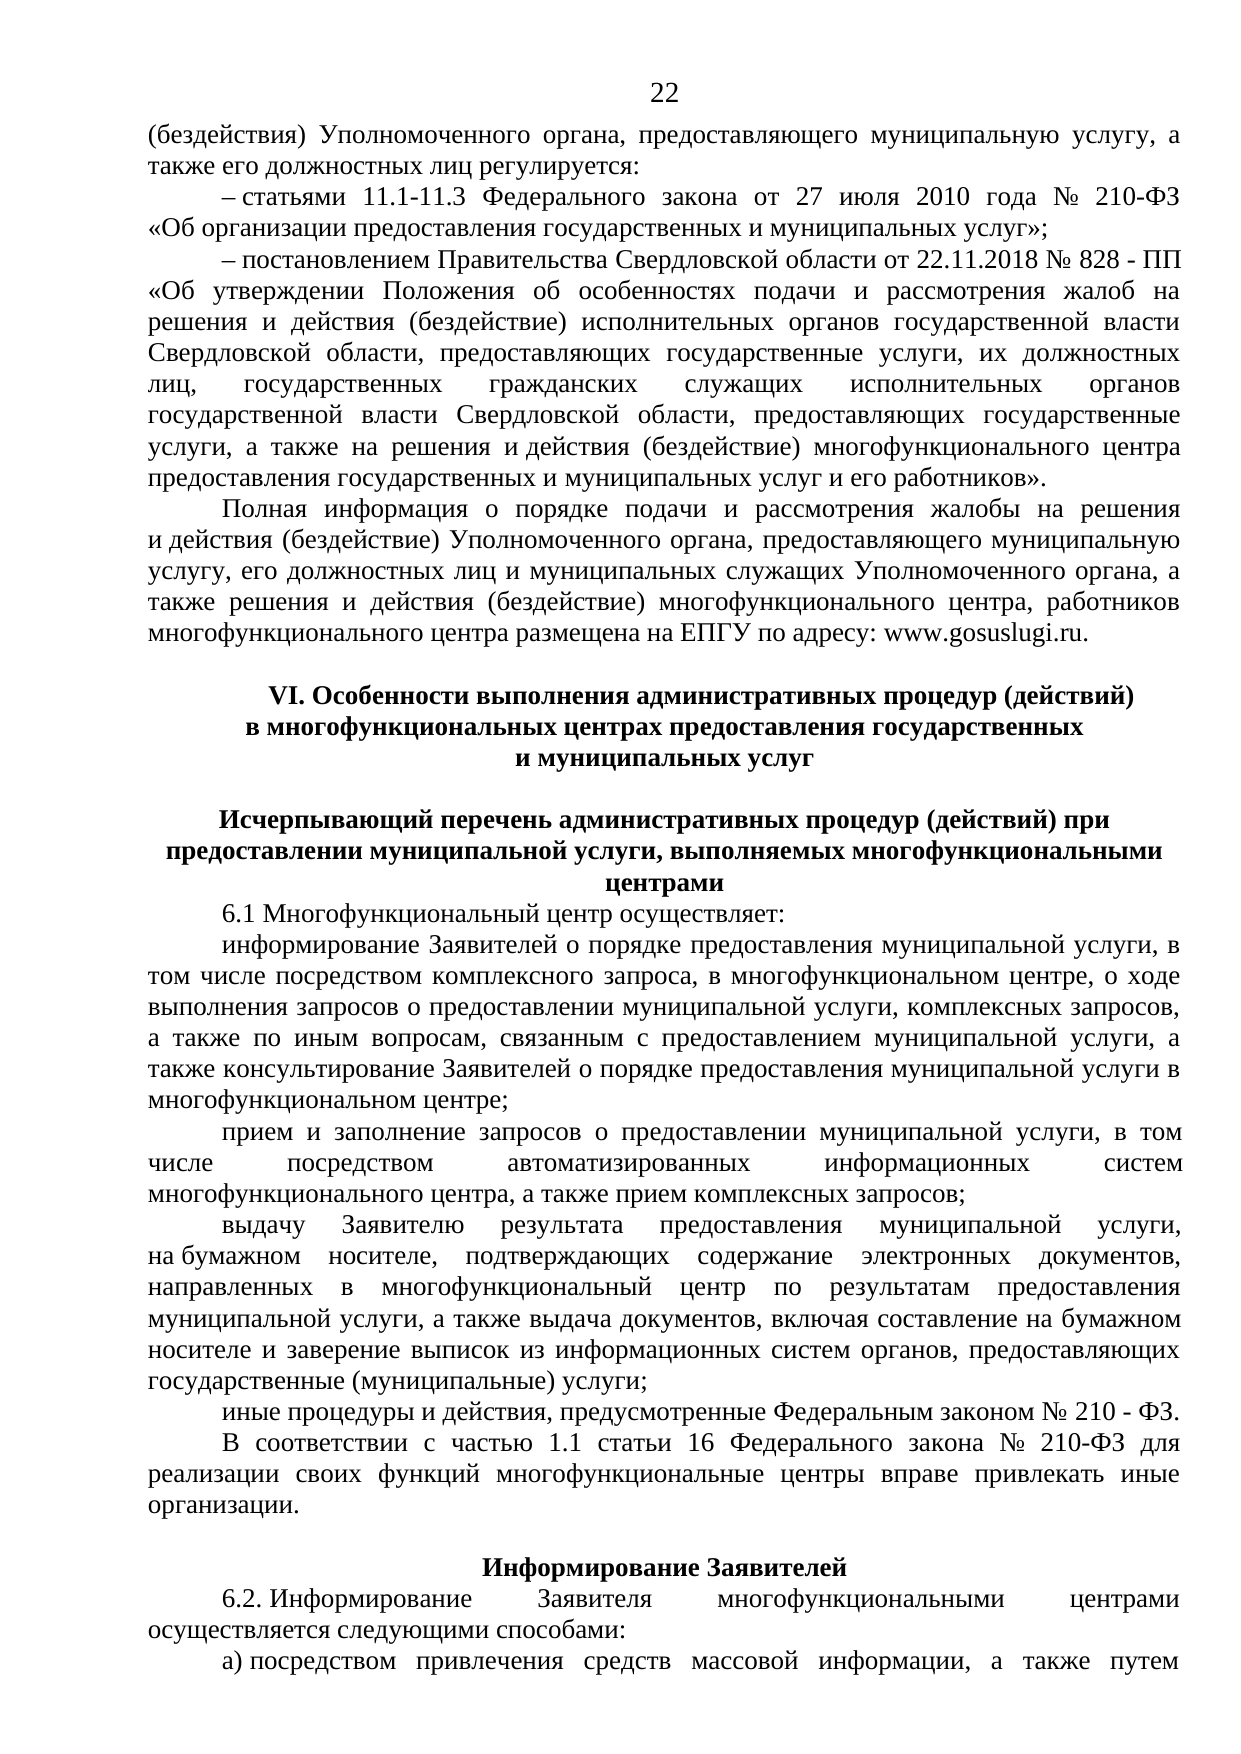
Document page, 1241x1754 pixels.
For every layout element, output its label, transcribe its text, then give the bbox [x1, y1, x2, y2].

text (бездействия) Уполномоченного органа, предоставляющего муниципальную услугу, а также его должностных лиц регулируется: [148, 118, 1181, 180]
text 6.1 Многофункциональный центр осуществляет: [148, 897, 1181, 928]
text В соответствии с частью 1.1 статьи 16 Федерального закона № 210-ФЗ для реализации своих функций многофункциональные центры вправе привлекать иные организации. [148, 1426, 1181, 1520]
text – статьями 11.1-11.3 Федерального закона от 27 июля 2010 года № 210-ФЗ «Об организации предоставления государственных и муниципальных услуг»; [148, 180, 1181, 243]
text 6.2. Информирование Заявителя многофункциональными центрами осуществляется следующими способами: [148, 1582, 1180, 1644]
text VI. Особенности выполнения административных процедур (действий) в многофункциональных центрах предоставления государственных и муниципальных услуг [148, 679, 1181, 772]
text выдачу Заявителю результата предоставления муниципальной услуги, на бумажном носителе, подтверждающих содержание электронных документов, направленных в многофункциональный центр по результатам предоставления муниципальной услуги, а также выдача документов, включая составление на бумажном носителе и заверение выписок из информационных систем органов, предоставляющих государственные (муниципальные) услуги; [148, 1208, 1181, 1395]
text Полная информация о порядке подачи и рассмотрения жалобы на решения и действия (бездействие) Уполномоченного органа, предоставляющего муниципальную услугу, его должностных лиц и муниципальных служащих Уполномоченного органа, а также решения и действия (бездействие) многофункционального центра, работников многофункционального центра размещена на ЕПГУ по адресу: www.gosuslugi.ru. [148, 492, 1181, 648]
text информирование Заявителей о порядке предоставления муниципальной услуги, в том числе посредством комплексного запроса, в многофункциональном центре, о ходе выполнения запросов о предоставлении муниципальной услуги, комплексных запросов, а также по иным вопросам, связанным с предоставлением муниципальной услуги, а также консультирование Заявителей о порядке предоставления муниципальной услуги в многофункциональном центре; [148, 928, 1181, 1115]
text – постановлением Правительства Свердловской области от 22.11.2018 № 828 - ПП «Об утверждении Положения об особенностях подачи и рассмотрения жалоб на решения и действия (бездействие) исполнительных органов государственной власти Свердловской области, предоставляющих государственные услуги, их должностных лиц, государственных гражданских служащих исполнительных органов государственной власти Свердловской области, предоставляющих государственные услуги, а также на решения и действия (бездействие) многофункционального центра предоставления государственных и муниципальных услуг и его работников». [148, 243, 1181, 492]
text а) посредством привлечения средств массовой информации, а также путем [148, 1644, 1180, 1675]
text прием и заполнение запросов о предоставлении муниципальной услуги, в том числе посредством автоматизированных информационных систем многофункционального центра, а также прием комплексных запросов; [148, 1115, 1184, 1208]
text иные процедуры и действия, предусмотренные Федеральным законом № 210 - ФЗ. [148, 1395, 1180, 1426]
text Информирование Заявителей [148, 1551, 1181, 1582]
text Исчерпывающий перечень административных процедур (действий) при предоставлении муниципальной услуги, выполняемых многофункциональными центрами [148, 803, 1181, 897]
